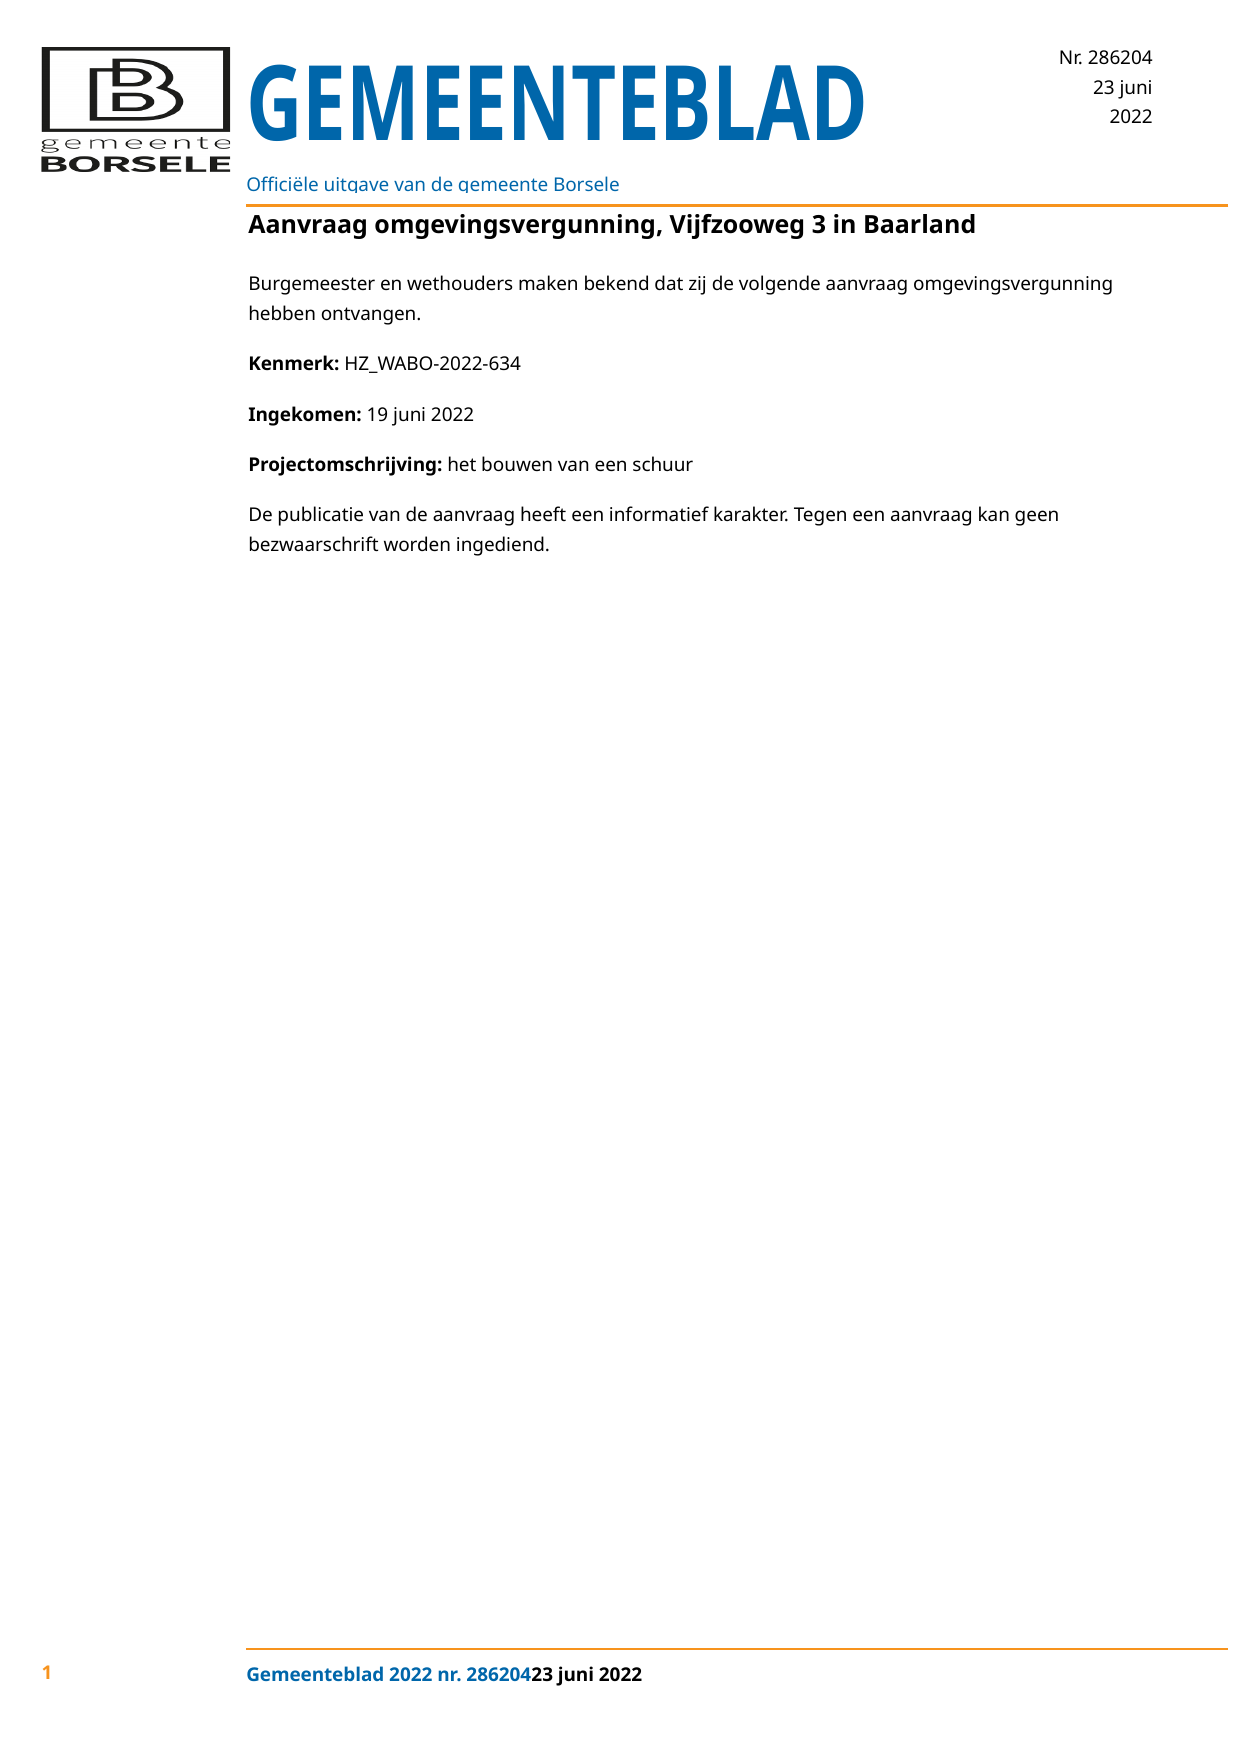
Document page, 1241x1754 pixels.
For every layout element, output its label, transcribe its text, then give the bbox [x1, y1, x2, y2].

text Projectomschrijving: het bouwen van een schuur [248, 451, 1152, 477]
text Ingekomen: 19 juni 2022 [248, 401, 1152, 426]
text De publicatie van de aanvraag heeft een informatief karakter. Tegen een aanvraag kan geen bezwaarschrift worden ingediend. [248, 502, 1152, 557]
text Burgemeester en wethouders maken bekend dat zij de volgende aanvraag omgevingsvergunning hebben ontvangen. [248, 270, 1152, 326]
picture [41, 47, 231, 172]
text Kenmerk: HZ_WABO-2022-634 [248, 350, 1152, 376]
text Aanvraag omgevingsvergunning, Vijfzooweg 3 in Baarland [248, 207, 1152, 241]
